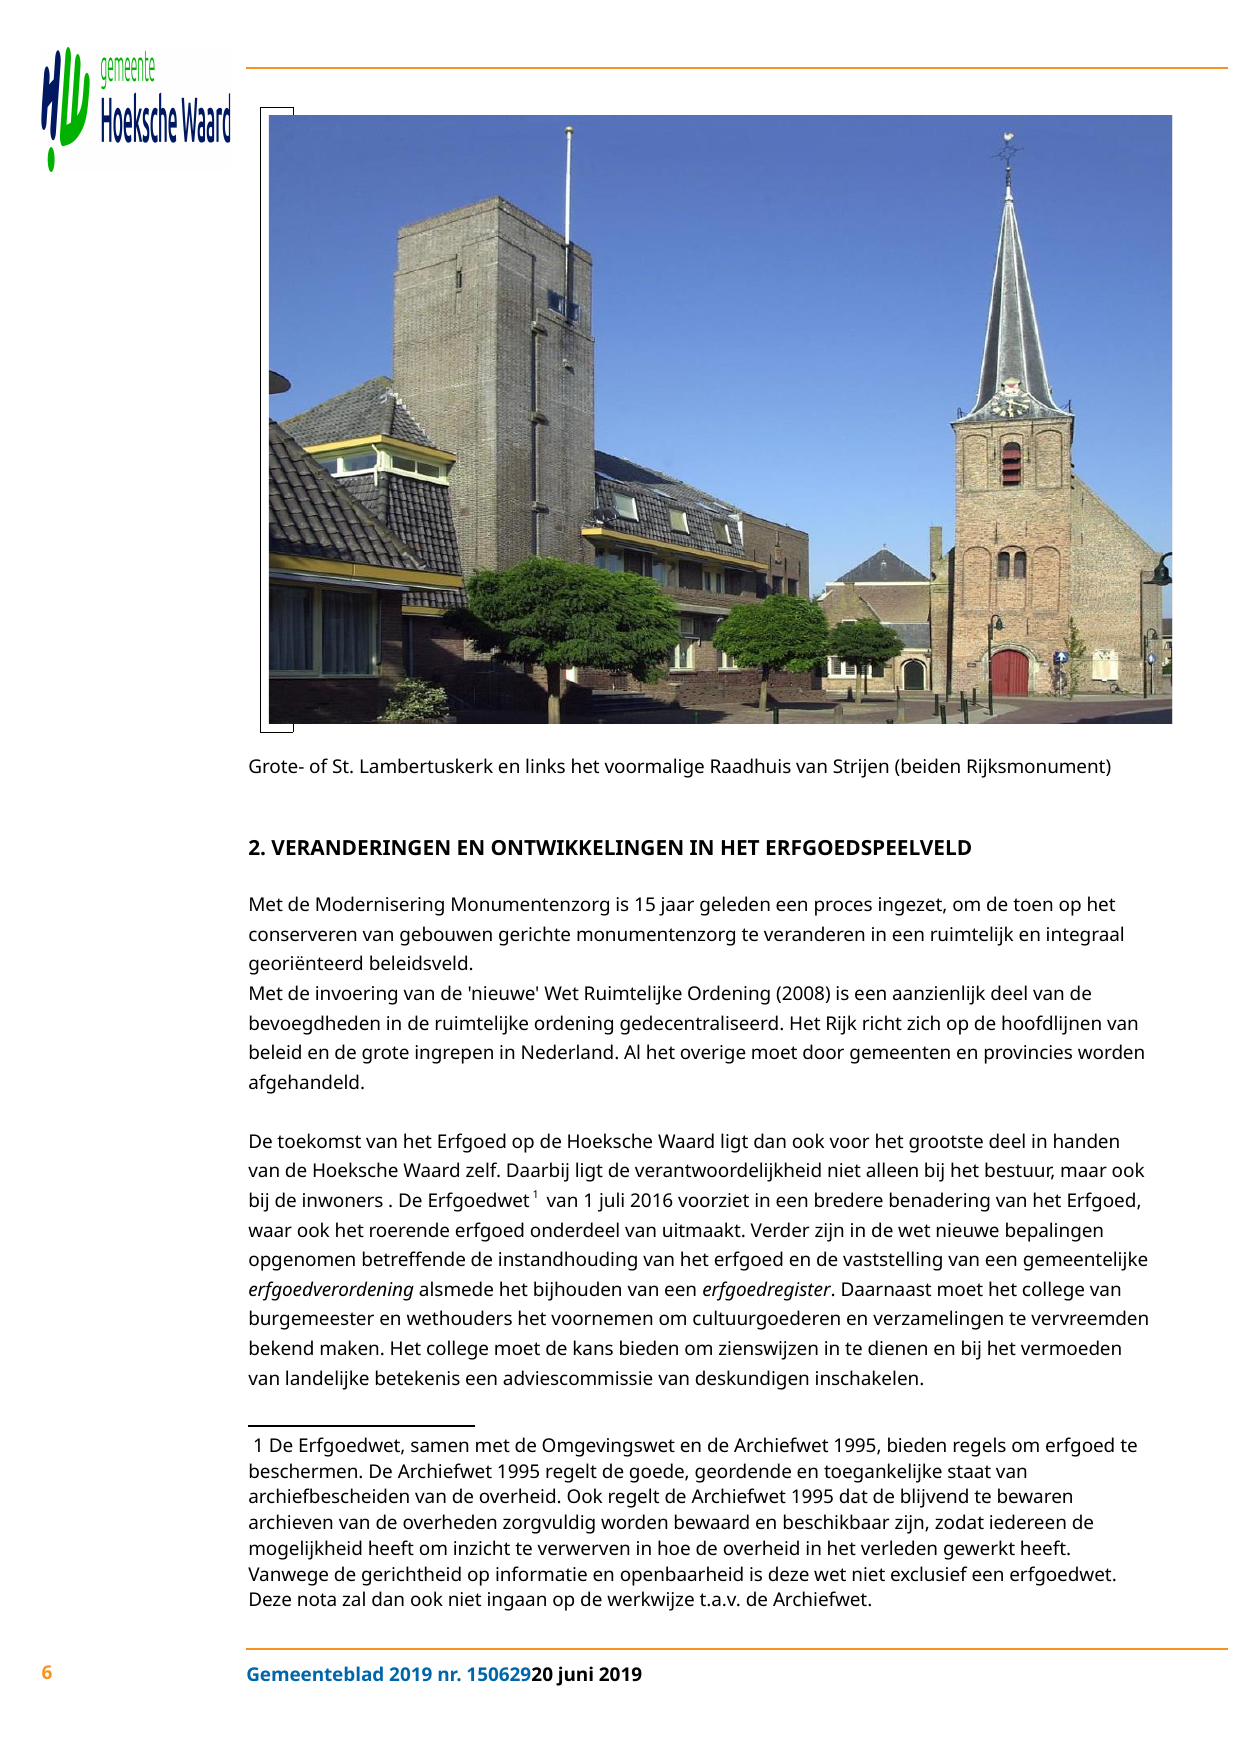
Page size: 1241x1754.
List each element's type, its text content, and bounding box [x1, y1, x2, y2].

text De Erfgoedwet, samen met de Omgevingswet en de Archiefwet 1995, bieden regels om erfgoed te beschermen. De Archiefwet 1995 regelt de goede, geordende en toegankelijke staat van archiefbescheiden van de overheid. Ook regelt de Archiefwet 1995 dat de blijvend te bewaren archieven van de overheden zorgvuldig worden bewaard en beschikbaar zijn, zodat iedereen de mogelijkheid heeft om inzicht te verwerven in hoe de overheid in het verleden gewerkt heeft. Vanwege de gerichtheid op informatie en openbaarheid is deze wet niet exclusief een erfgoedwet. Deze nota zal dan ook niet ingaan op de werkwijze t.a.v. de Archiefwet. [248, 1432, 1152, 1612]
picture [41, 47, 231, 172]
text Met de Modernisering Monumentenzorg is 15 jaar geleden een proces ingezet, om de toen op het conserveren van gebouwen gerichte monumentenzorg te veranderen in een ruimtelijk en integraal georiënteerd beleidsveld. [248, 891, 1152, 976]
picture [268, 115, 1173, 724]
text De toekomst van het Erfgoed op de Hoeksche Waard ligt dan ook voor het grootste deel in handen van de Hoeksche Waard zelf. Daarbij ligt de verantwoordelijkheid niet alleen bij het bestuur, maar ook bij de inwoners . De Erfgoedwet van 1 juli 2016 voorziet in een bredere benadering van het Erfgoed, waar ook het roerende erfgoed onderdeel van uitmaakt. Verder zijn in de wet nieuwe bepalingen opgenomen betreffende de instandhouding van het erfgoed en de vaststelling van een gemeentelijke erfgoedverordening alsmede het bijhouden van een erfgoedregister. Daarnaast moet het college van burgemeester en wethouders het voornemen om cultuurgoederen en verzamelingen te vervreemden bekend maken. Het college moet de kans bieden om zienswijzen in te dienen en bij het vermoeden van landelijke betekenis een adviescommissie van deskundigen inschakelen. [248, 1128, 1152, 1391]
text Met de invoering van de 'nieuwe' Wet Ruimtelijke Ordening (2008) is een aanzienlijk deel van de bevoegdheden in de ruimtelijke ordening gedecentraliseerd. Het Rijk richt zich op de hoofdlijnen van beleid en de grote ingrepen in Nederland. Al het overige moet door gemeenten en provincies worden afgehandeld. [248, 980, 1152, 1095]
text 2. VERANDERINGEN EN ONTWIKKELINGEN IN HET ERFGOEDSPEELVELD [248, 833, 1152, 862]
text Grote- of St. Lambertuskerk en links het voormalige Raadhuis van Strijen (beiden Rijksmonument) [248, 753, 1152, 779]
